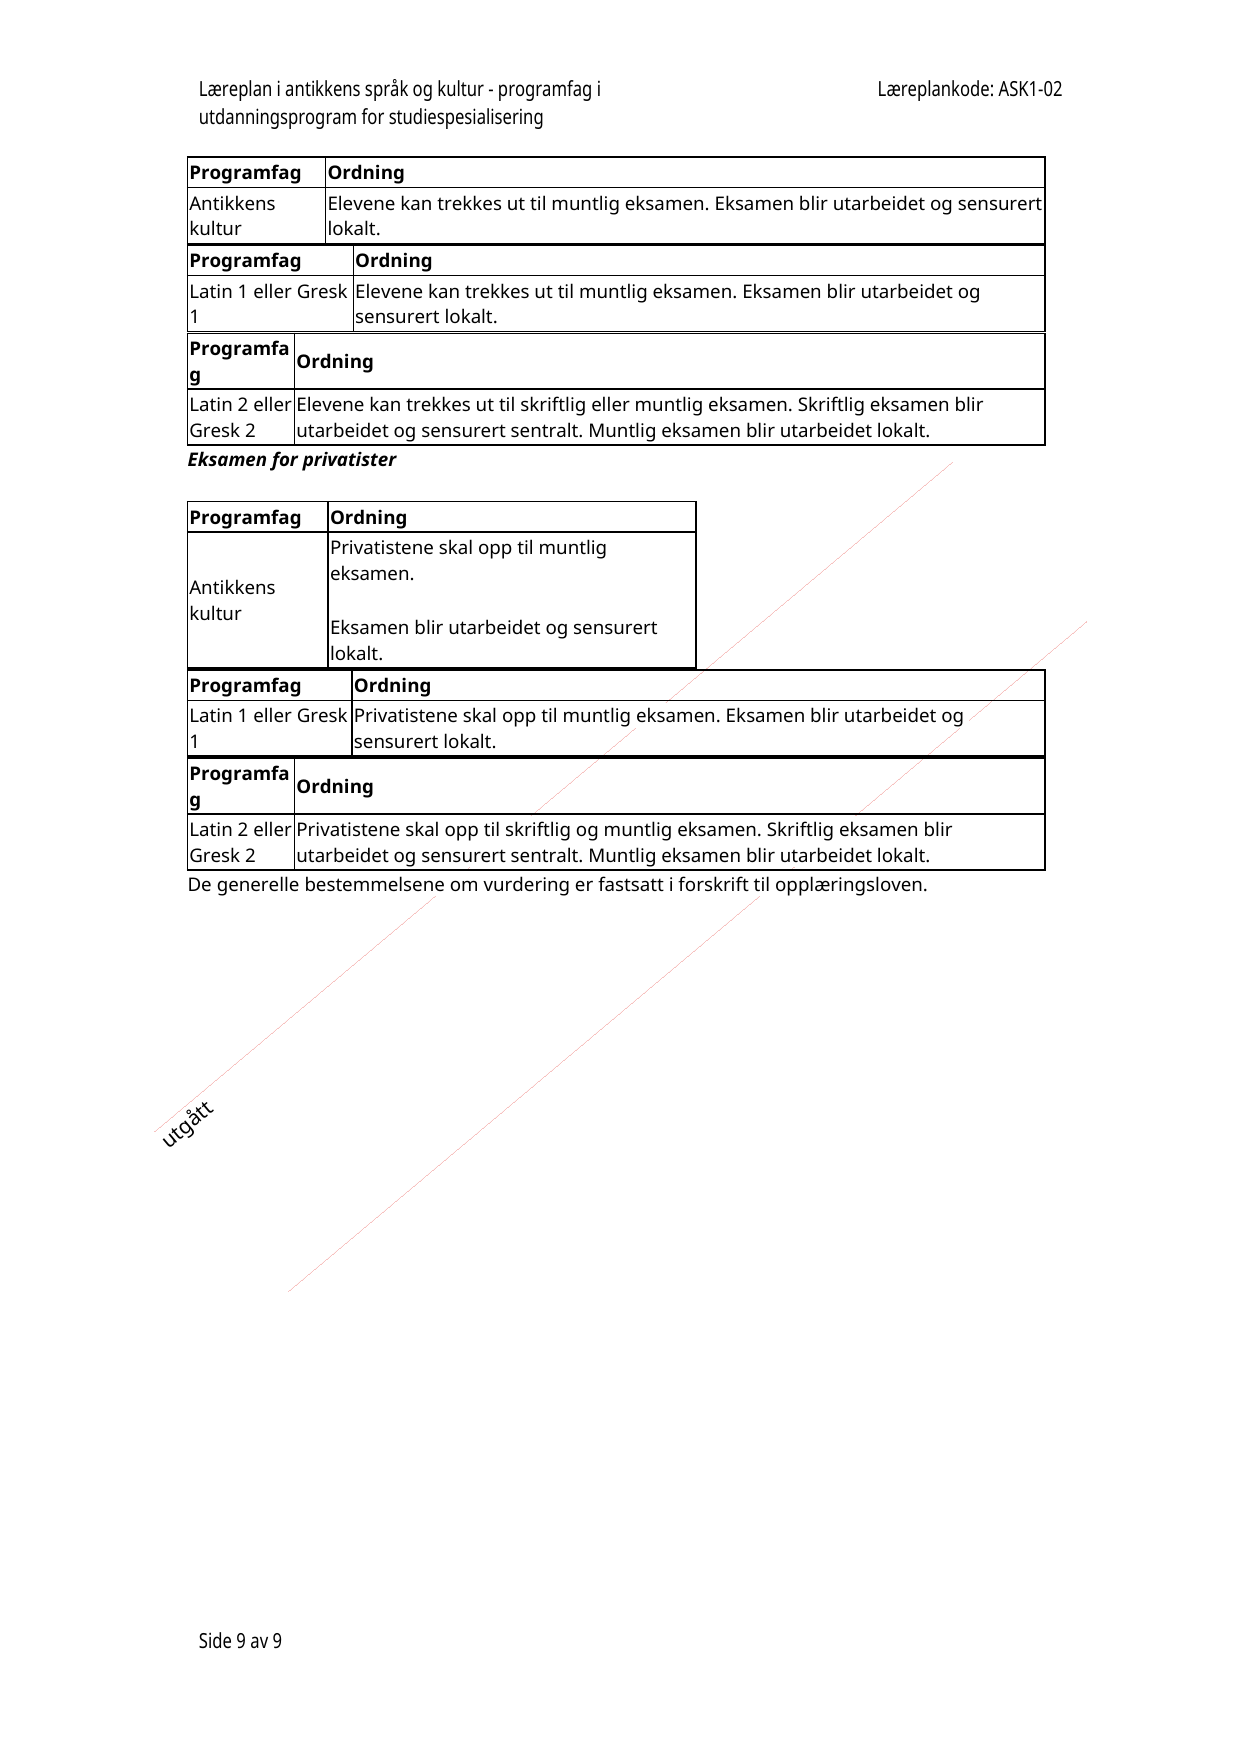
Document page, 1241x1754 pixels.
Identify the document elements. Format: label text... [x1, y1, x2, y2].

text De generelle bestemmelsene om vurdering er fastsatt i forskrift til opplæringsloven. [928, 871, 1053, 896]
table_cell Antikkens kultur [188, 533, 327, 667]
table_header Ordning [295, 759, 597, 813]
table_header Ordning [295, 334, 1044, 388]
table_header [860, 759, 1044, 813]
text Eksamen for privatister [398, 446, 1053, 472]
table_header [536, 799, 874, 813]
table_header [584, 759, 921, 773]
